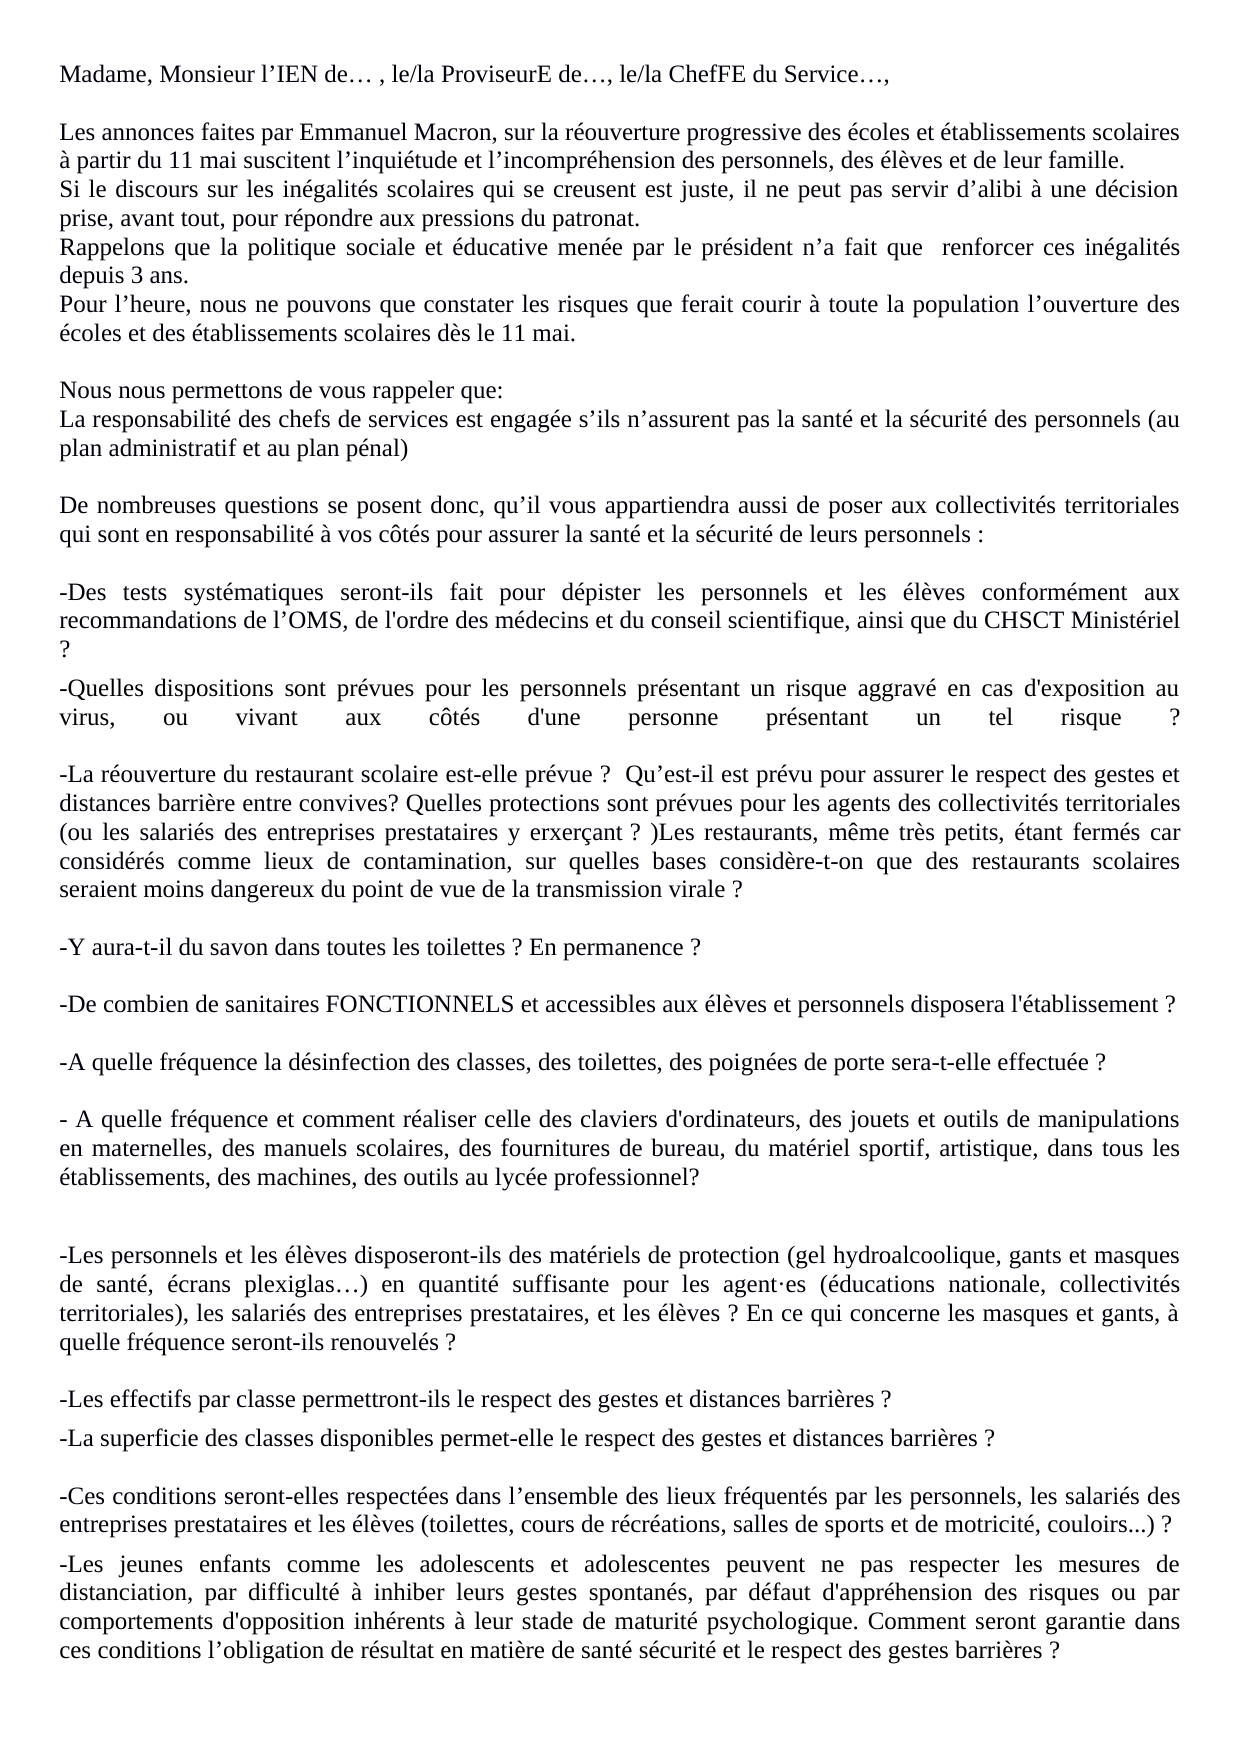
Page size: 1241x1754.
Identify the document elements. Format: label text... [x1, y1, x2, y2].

text Nous nous permettons de vous rappeler que: [59, 375, 1181, 404]
text -Des tests systématiques seront-ils fait pour dépister les personnels et les élèves conformément aux recommandations de l’OMS, de l'ordre des médecins et du conseil scientifique, ainsi que du CHSCT Ministériel ? [59, 577, 1181, 663]
text Pour l’heure, nous ne pouvons que constater les risques que ferait courir à toute la population l’ouverture des écoles et des établissements scolaires dès le 11 mai. [59, 289, 1181, 347]
text -Ces conditions seront-elles respectées dans l’ensemble des lieux fréquentés par les personnels, les salariés des entreprises prestataires et les élèves (toilettes, cours de récréations, salles de sports et de motricité, couloirs...) ? [59, 1481, 1181, 1538]
text Madame, Monsieur l’IEN de… , le/la ProviseurE de…, le/la ChefFE du Service…, [59, 59, 1181, 88]
text -Les jeunes enfants comme les adolescents et adolescentes peuvent ne pas respecter les mesures de distanciation, par difficulté à inhiber leurs gestes spontanés, par défaut d'appréhension des risques ou par comportements d'opposition inhérents à leur stade de maturité psychologique. Comment seront garantie dans ces conditions l’obligation de résultat en matière de santé sécurité et le respect des gestes barrières ? [59, 1549, 1181, 1664]
text De nombreuses questions se posent donc, qu’il vous appartiendra aussi de poser aux collectivités territoriales qui sont en responsabilité à vos côtés pour assurer la santé et la sécurité de leurs personnels : [59, 462, 1181, 548]
text La responsabilité des chefs de services est engagée s’ils n’assurent pas la santé et la sécurité des personnels (au plan administratif et au plan pénal) [59, 404, 1181, 462]
text - A quelle fréquence et comment réaliser celle des claviers d'ordinateurs, des jouets et outils de manipulations en maternelles, des manuels scolaires, des fournitures de bureau, du matériel sportif, artistique, dans tous les établissements, des machines, des outils au lycée professionnel? [59, 1104, 1181, 1191]
text -Quelles dispositions sont prévues pour les personnels présentant un risque aggravé en cas d'exposition au virus, ou vivant aux côtés d'une personne présentant un tel risque ? [59, 673, 1181, 759]
text -La réouverture du restaurant scolaire est-elle prévue ? Qu’est-il est prévu pour assurer le respect des gestes et distances barrière entre convives? Quelles protections sont prévues pour les agents des collectivités territoriales (ou les salariés des entreprises prestataires y erxerçant ? )Les restaurants, même très petits, étant fermés car considérés comme lieux de contamination, sur quelles bases considère-t-on que des restaurants scolaires seraient moins dangereux du point de vue de la transmission virale ? [59, 759, 1181, 903]
text Rappelons que la politique sociale et éducative menée par le président n’a fait que renforcer ces inégalités depuis 3 ans. [59, 232, 1181, 289]
text -A quelle fréquence la désinfection des classes, des toilettes, des poignées de porte sera-t-elle effectuée ? [59, 1047, 1181, 1076]
text -Y aura-t-il du savon dans toutes les toilettes ? En permanence ? [59, 932, 1181, 961]
text Si le discours sur les inégalités scolaires qui se creusent est juste, il ne peut pas servir d’alibi à une décision prise, avant tout, pour répondre aux pressions du patronat. [59, 174, 1181, 232]
text -La superficie des classes disponibles permet-elle le respect des gestes et distances barrières ? [59, 1423, 1181, 1452]
text -De combien de sanitaires FONCTIONNELS et accessibles aux élèves et personnels disposera l'établissement ? [59, 989, 1181, 1018]
text Les annonces faites par Emmanuel Macron, sur la réouverture progressive des écoles et établissements scolaires à partir du 11 mai suscitent l’inquiétude et l’incompréhension des personnels, des élèves et de leur famille. [59, 117, 1181, 174]
text -Les personnels et les élèves disposeront-ils des matériels de protection (gel hydroalcoolique, gants et masques de santé, écrans plexiglas…) en quantité suffisante pour les agent·es (éducations nationale, collectivités territoriales), les salariés des entreprises prestataires, et les élèves ? En ce qui concerne les masques et gants, à quelle fréquence seront-ils renouvelés ? [59, 1240, 1181, 1355]
text -Les effectifs par classe permettront-ils le respect des gestes et distances barrières ? [59, 1384, 1181, 1413]
